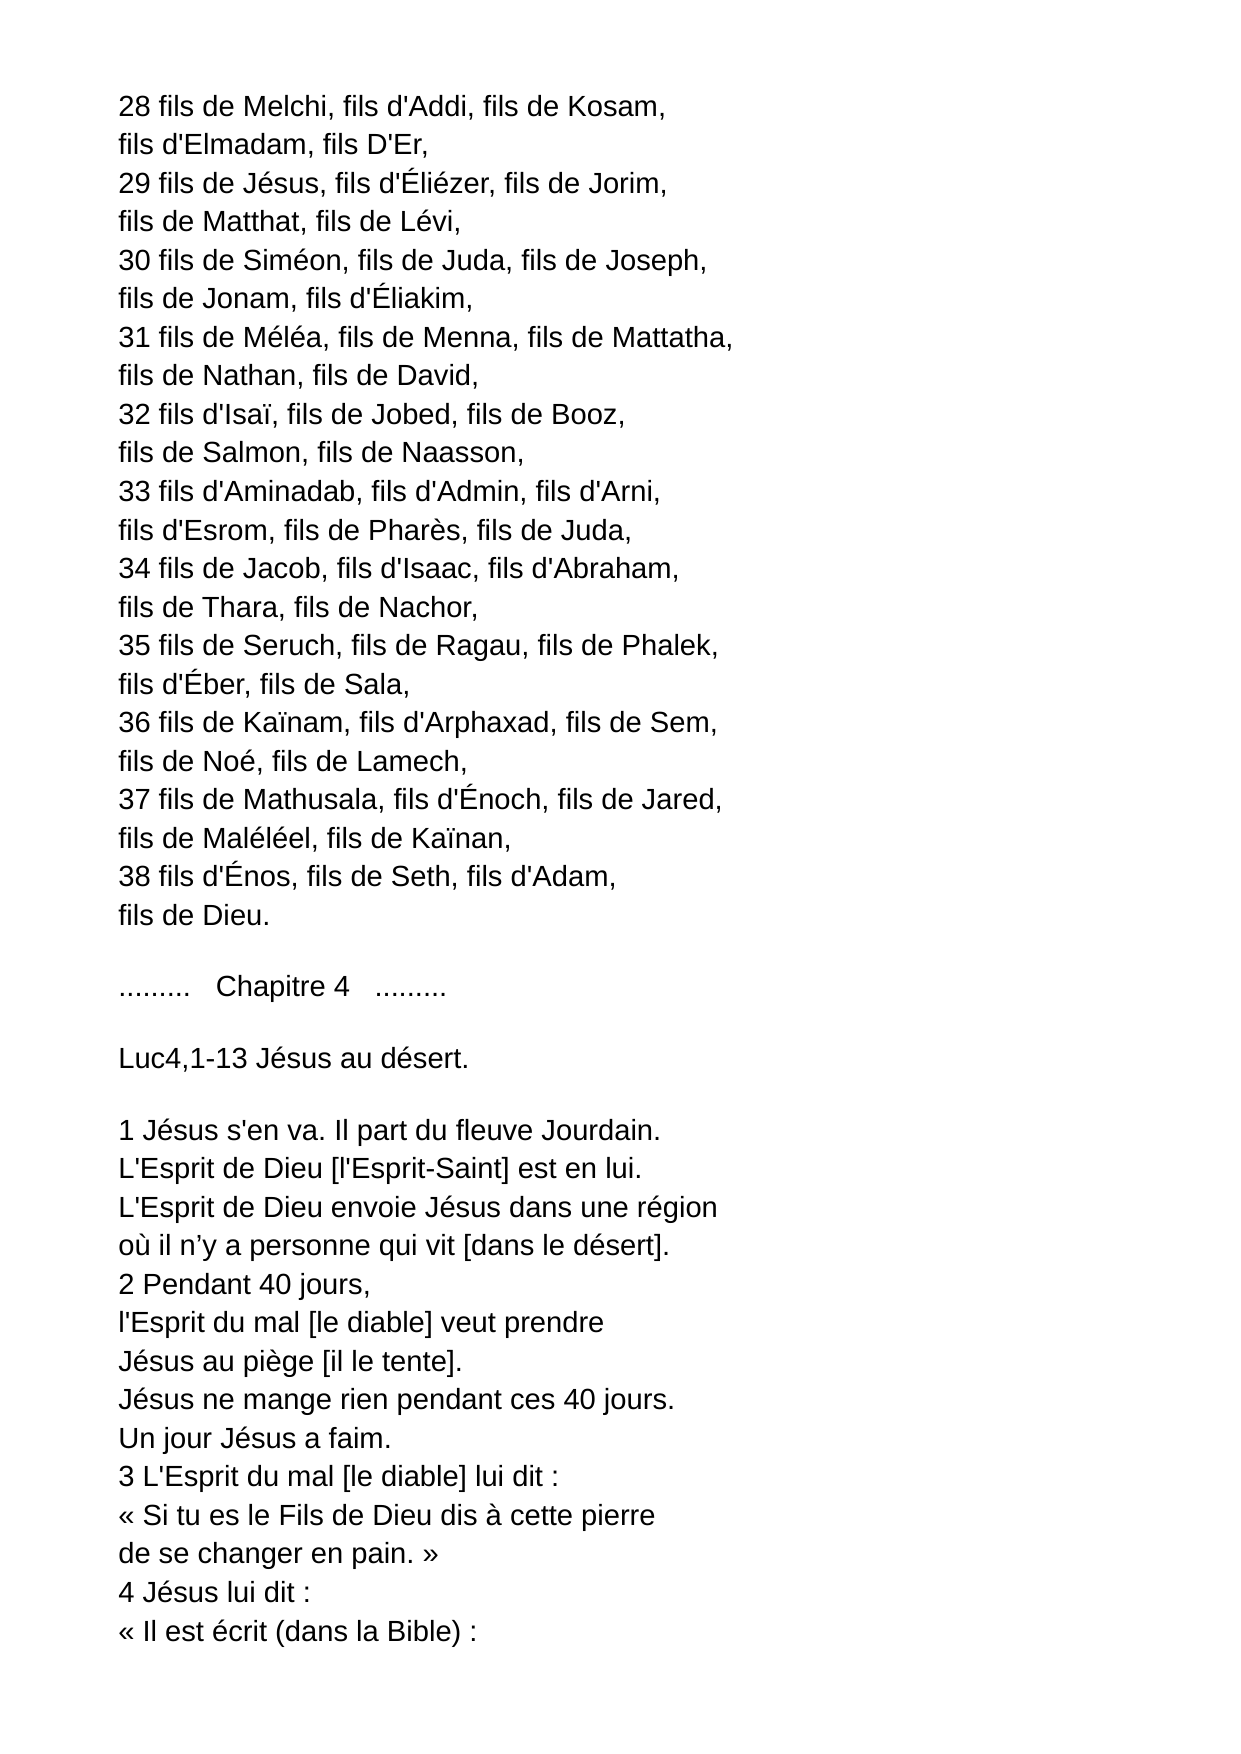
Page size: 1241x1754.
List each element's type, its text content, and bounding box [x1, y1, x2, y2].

text fils d'Éber, fils de Sala, [118, 667, 1122, 700]
text fils de Thara, fils de Nachor, [118, 589, 1122, 623]
text fils de Jonam, fils d'Éliakim, [118, 281, 1122, 315]
text Un jour Jésus a faim. [118, 1421, 1122, 1454]
text Jésus au piège [il le tente]. [118, 1344, 1122, 1377]
text de se changer en pain. » [118, 1537, 1122, 1570]
text fils de Nathan, fils de David, [118, 358, 1122, 392]
text 28 fils de Melchi, fils d'Addi, fils de Kosam, [118, 88, 1122, 122]
text Jésus ne mange rien pendant ces 40 jours. [118, 1382, 1122, 1416]
text où il n’y a personne qui vit [dans le désert]. [118, 1228, 1122, 1262]
text 30 fils de Siméon, fils de Juda, fils de Joseph, [118, 243, 1122, 276]
text fils d'Esrom, fils de Pharès, fils de Juda, [118, 512, 1122, 546]
text 4 Jésus lui dit : [118, 1575, 1122, 1609]
text fils de Maléléel, fils de Kaïnan, [118, 821, 1122, 854]
text « Si tu es le Fils de Dieu dis à cette pierre [118, 1498, 1122, 1532]
text 3 L'Esprit du mal [le diable] lui dit : [118, 1459, 1122, 1493]
text 31 fils de Méléa, fils de Menna, fils de Mattatha, [118, 320, 1122, 353]
text 35 fils de Seruch, fils de Ragau, fils de Phalek, [118, 628, 1122, 662]
text 37 fils de Mathusala, fils d'Énoch, fils de Jared, [118, 782, 1122, 816]
text L'Esprit de Dieu envoie Jésus dans une région [118, 1190, 1122, 1223]
text L'Esprit de Dieu [l'Esprit-Saint] est en lui. [118, 1151, 1122, 1185]
text 36 fils de Kaïnam, fils d'Arphaxad, fils de Sem, [118, 705, 1122, 739]
text 38 fils d'Énos, fils de Seth, fils d'Adam, [118, 859, 1122, 893]
text 2 Pendant 40 jours, [118, 1267, 1122, 1300]
text 1 Jésus s'en va. Il part du fleuve Jourdain. [118, 1113, 1122, 1146]
text ......... Chapitre 4 ......... [118, 969, 1122, 1003]
text fils d'Elmadam, fils D'Er, [118, 127, 1122, 161]
text Luc4,1-13 Jésus au désert. [118, 1041, 1122, 1074]
text 29 fils de Jésus, fils d'Éliézer, fils de Jorim, [118, 166, 1122, 199]
text 33 fils d'Aminadab, fils d'Admin, fils d'Arni, [118, 474, 1122, 507]
text l'Esprit du mal [le diable] veut prendre [118, 1305, 1122, 1339]
text « Il est écrit (dans la Bible) : [118, 1614, 1122, 1647]
text fils de Dieu. [118, 898, 1122, 931]
text fils de Noé, fils de Lamech, [118, 744, 1122, 777]
text fils de Salmon, fils de Naasson, [118, 435, 1122, 469]
text 34 fils de Jacob, fils d'Isaac, fils d'Abraham, [118, 551, 1122, 584]
text 32 fils d'Isaï, fils de Jobed, fils de Booz, [118, 397, 1122, 430]
text fils de Matthat, fils de Lévi, [118, 204, 1122, 238]
